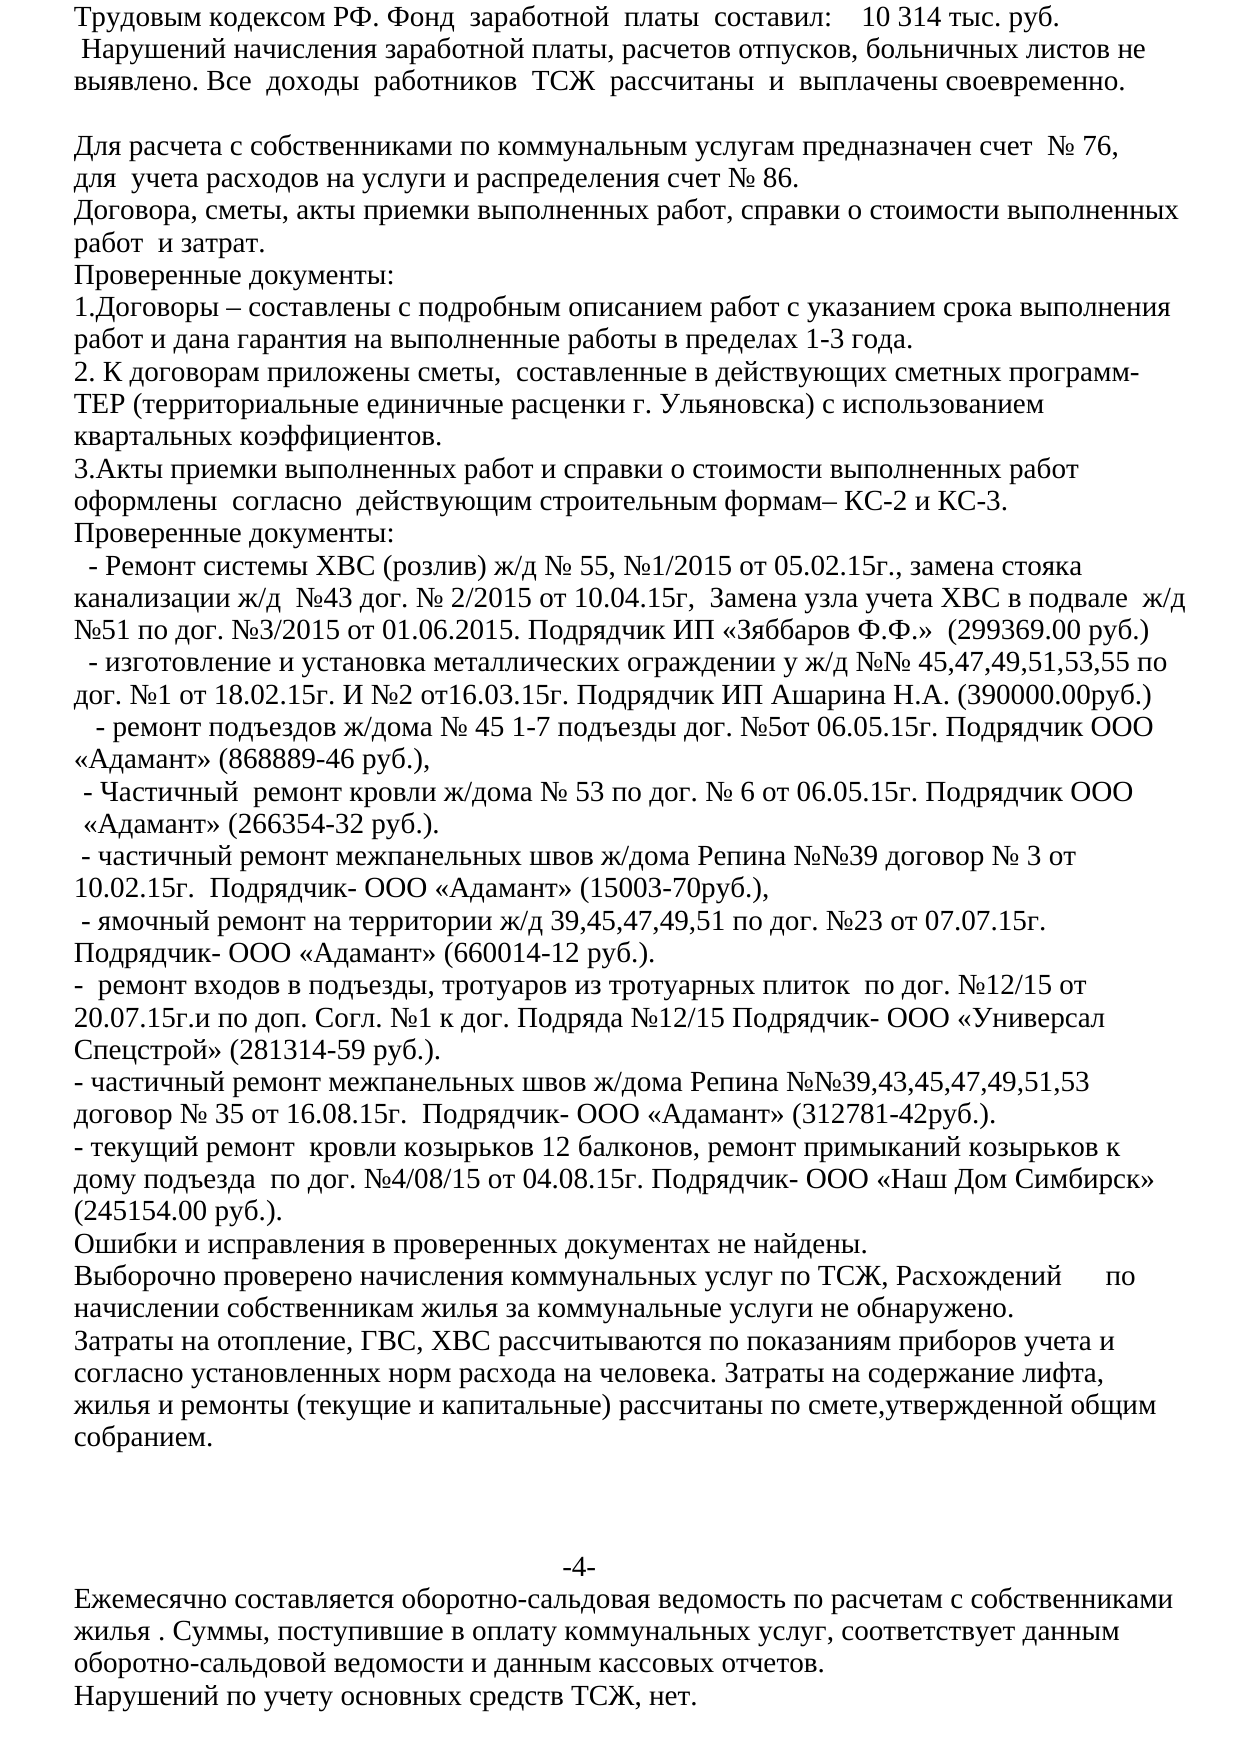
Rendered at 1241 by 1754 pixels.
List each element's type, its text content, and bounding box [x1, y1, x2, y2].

text -4- [73, 1550, 1187, 1582]
text Нарушений начисления заработной платы, расчетов отпусков, больничных листов не выявлено. Все доходы работников ТСЖ рассчитаны и выплачены своевременно. [73, 32, 1187, 97]
text 2. К договорам приложены сметы, составленные в действующих сметных программ-ТЕР (территориальные единичные расценки г. Ульяновска) с использованием квартальных коэффициентов. [73, 355, 1187, 452]
text - частичный ремонт межпанельных швов ж/дома Репина №№39,43,45,47,49,51,53 договор № 35 от 16.08.15г. Подрядчик- ООО «Адамант» (312781-42руб.). [73, 1066, 1187, 1130]
text Затраты на отопление, ГВС, ХВС рассчитываются по показаниям приборов учета и согласно установленных норм расхода на человека. Затраты на содержание лифта, жилья и ремонты (текущие и капитальные) рассчитаны по смете,утвержденной общим собранием. [73, 1324, 1187, 1453]
text - ремонт подъездов ж/дома № 45 1-7 подъезды дог. №5от 06.05.15г. Подрядчик ООО «Адамант» (868889-46 руб.), [73, 710, 1187, 775]
text Договора, сметы, акты приемки выполненных работ, справки о стоимости выполненных работ и затрат. [73, 194, 1187, 258]
text Ошибки и исправления в проверенных документах не найдены. [73, 1227, 1187, 1259]
text 3.Акты приемки выполненных работ и справки о стоимости выполненных работ оформлены согласно действующим строительным формам– КС-2 и КС-3. [73, 452, 1187, 517]
text - текущий ремонт кровли козырьков 12 балконов, ремонт примыканий козырьков к дому подъезда по дог. №4/08/15 от 04.08.15г. Подрядчик- ООО «Наш Дом Симбирск» (245154.00 руб.). [73, 1130, 1187, 1227]
text - Ремонт системы ХВС (розлив) ж/д № 55, №1/2015 от 05.02.15г., замена стояка канализации ж/д №43 дог. № 2/2015 от 10.04.15г, Замена узла учета ХВС в подвале ж/д №51 по дог. №3/2015 от 01.06.2015. Подрядчик ИП «Зяббаров Ф.Ф.» (299369.00 руб.) [73, 549, 1187, 646]
text - частичный ремонт межпанельных швов ж/дома Репина №№39 договор № 3 от 10.02.15г. Подрядчик- ООО «Адамант» (15003-70руб.), [73, 839, 1187, 904]
text - ремонт входов в подъезды, тротуаров из тротуарных плиток по дог. №12/15 от 20.07.15г.и по доп. Согл. №1 к дог. Подряда №12/15 Подрядчик- ООО «Универсал Спецстрой» (281314-59 руб.). [73, 969, 1187, 1066]
text 1.Договоры – составлены с подробным описанием работ с указанием срока выполнения работ и дана гарантия на выполненные работы в пределах 1-3 года. [73, 291, 1187, 355]
list - Частичный ремонт кровли ж/дома № 53 по дог. № 6 от 06.05.15г. Подрядчик ООО «Адамант» (266354-32 руб.). [9, 775, 1187, 839]
text - изготовление и установка металлических ограждении у ж/д №№ 45,47,49,51,53,55 по дог. №1 от 18.02.15г. И №2 от16.03.15г. Подрядчик ИП Ашарина Н.А. (390000.00руб.) [73, 646, 1187, 710]
text Выборочно проверено начисления коммунальных услуг по ТСЖ, Расхождений по начислении собственникам жилья за коммунальные услуги не обнаружено. [73, 1259, 1187, 1324]
text Для расчета с собственниками по коммунальным услугам предназначен счет № 76, [73, 129, 1187, 161]
text Ежемесячно составляется оборотно-сальдовая ведомость по расчетам с собственниками жилья . Суммы, поступившие в оплату коммунальных услуг, соответствует данным оборотно-сальдовой ведомости и данным кассовых отчетов. [73, 1582, 1187, 1679]
text Трудовым кодексом РФ. Фонд заработной платы составил: 10 314 тыс. руб. [73, 0, 1187, 32]
text - ямочный ремонт на территории ж/д 39,45,47,49,51 по дог. №23 от 07.07.15г. Подрядчик- ООО «Адамант» (660014-12 руб.). [73, 904, 1187, 969]
text для учета расходов на услуги и распределения счет № 86. [73, 161, 1187, 194]
text Нарушений по учету основных средств ТСЖ, нет. [73, 1679, 1187, 1711]
text Проверенные документы: [73, 258, 1187, 291]
text Проверенные документы: [73, 517, 1187, 549]
